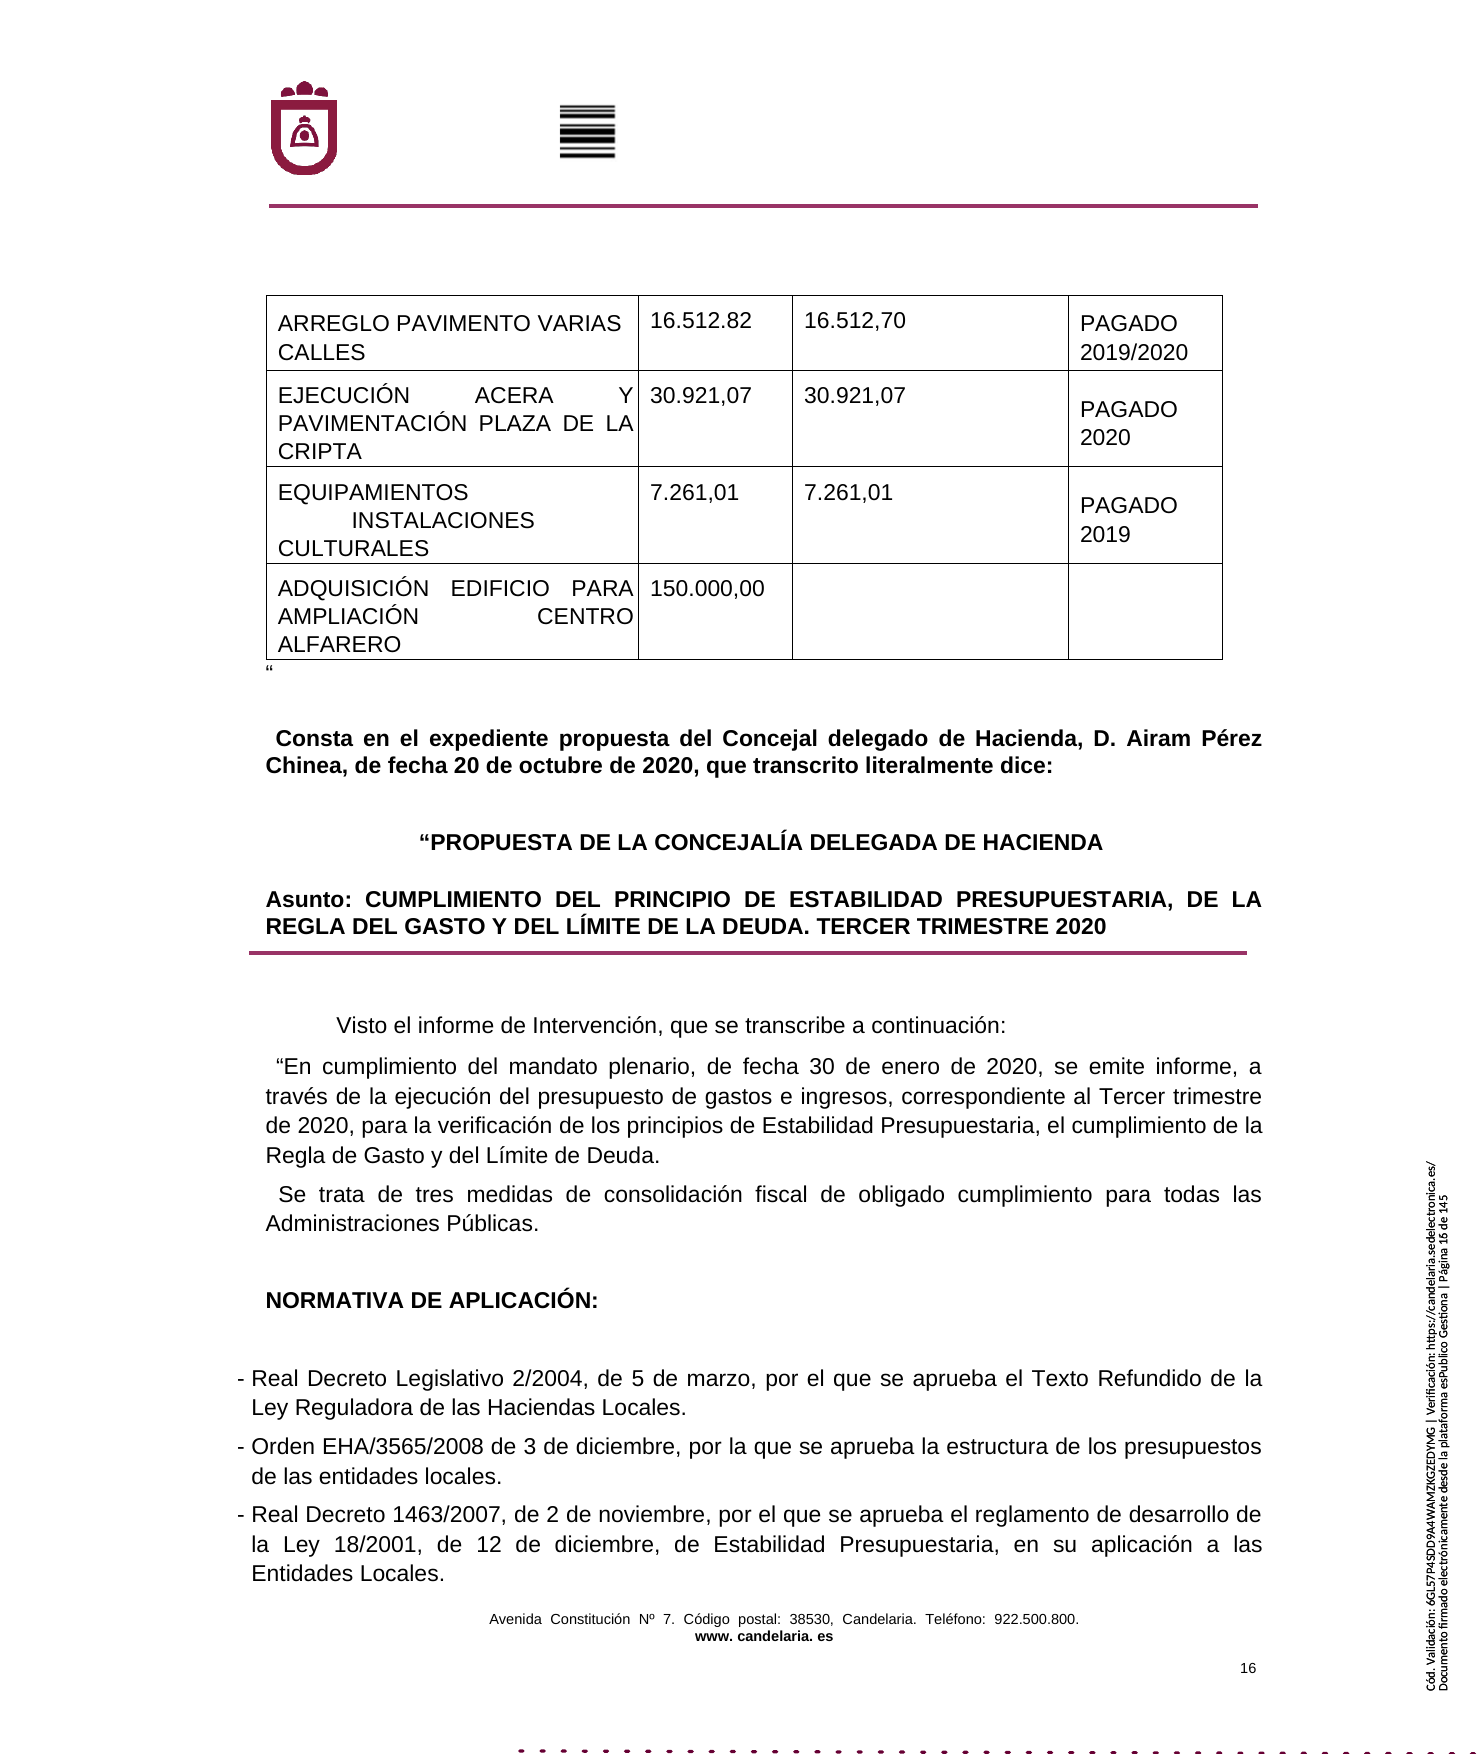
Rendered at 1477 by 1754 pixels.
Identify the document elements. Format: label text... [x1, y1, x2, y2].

text “En cumplimiento del mandato plenario, de fecha 30 de enero de 2020, se emite informe, a través de la ejecución del presupuesto de gastos e ingresos, correspondiente al Tercer trimestre de 2020, para la verificación de los principios de Estabilidad Presupuestaria, el cumplimiento de la Regla de Gasto y del Límite de Deuda. [265, 1053, 1263, 1168]
table_cell 16.512,70 [793, 296, 1068, 370]
text Consta en el expediente propuesta del Concejal delegado de Hacienda, D. Airam Pérez Chinea, de fecha 20 de octubre de 2020, que transcrito literalmente dice: [265, 725, 1263, 778]
list Orden EHA/3565/2008 de 3 de diciembre, por la que se aprueba la estructura de los presupuestos de las entidades locales. [237, 1433, 1263, 1489]
table_cell EQUIPAMIENTOS INSTALACIONES CULTURALES [267, 467, 638, 563]
table_cell 16.512.82 [639, 296, 792, 370]
table_cell PAGADO 2019/2020 [1069, 296, 1222, 370]
table_cell 150.000,00 [639, 564, 792, 659]
table_cell [1069, 564, 1222, 659]
subtitle “PROPUESTA DE LA CONCEJALÍA DELEGADA DE HACIENDA [259, 829, 1269, 855]
table_cell EJECUCIÓN ACERA Y PAVIMENTACIÓN PLAZA DE LA CRIPTA [267, 371, 638, 466]
table_cell 30.921,07 [639, 371, 792, 466]
table_cell 7.261,01 [639, 467, 792, 563]
table_cell PAGADO 2019 [1069, 467, 1222, 563]
table_cell 30.921,07 [793, 371, 1068, 466]
table_cell [793, 564, 1068, 659]
text Visto el informe de Intervención, que se transcribe a continuación: [251, 1012, 1270, 1038]
text “ [265, 660, 1263, 687]
list Real Decreto Legislativo 2/2004, de 5 de marzo, por el que se aprueba el Texto Refundido de la Ley Reguladora de las Haciendas Locales. [237, 1364, 1263, 1420]
text NORMATIVA DE APLICACIÓN: [265, 1287, 1263, 1314]
table_cell ADQUISICIÓN EDIFICIO PARA AMPLIACIÓN CENTRO ALFARERO [267, 564, 638, 659]
table_cell ARREGLO PAVIMENTO VARIAS CALLES [267, 296, 638, 370]
list Real Decreto 1463/2007, de 2 de noviembre, por el que se aprueba el reglamento de desarrollo de la Ley 18/2001, de 12 de diciembre, de Estabilidad Presupuestaria, en su aplicación a las Entidades Locales. [237, 1501, 1263, 1587]
text Se trata de tres medidas de consolidación fiscal de obligado cumplimiento para todas las Administraciones Públicas. [265, 1181, 1263, 1237]
table_cell PAGADO 2020 [1069, 371, 1222, 466]
text Asunto: CUMPLIMIENTO DEL PRINCIPIO DE ESTABILIDAD PRESUPUESTARIA, DE LA REGLA DEL GASTO Y DEL LÍMITE DE LA DEUDA. TERCER TRIMESTRE 2020 [265, 886, 1263, 939]
table_cell 7.261,01 [793, 467, 1068, 563]
